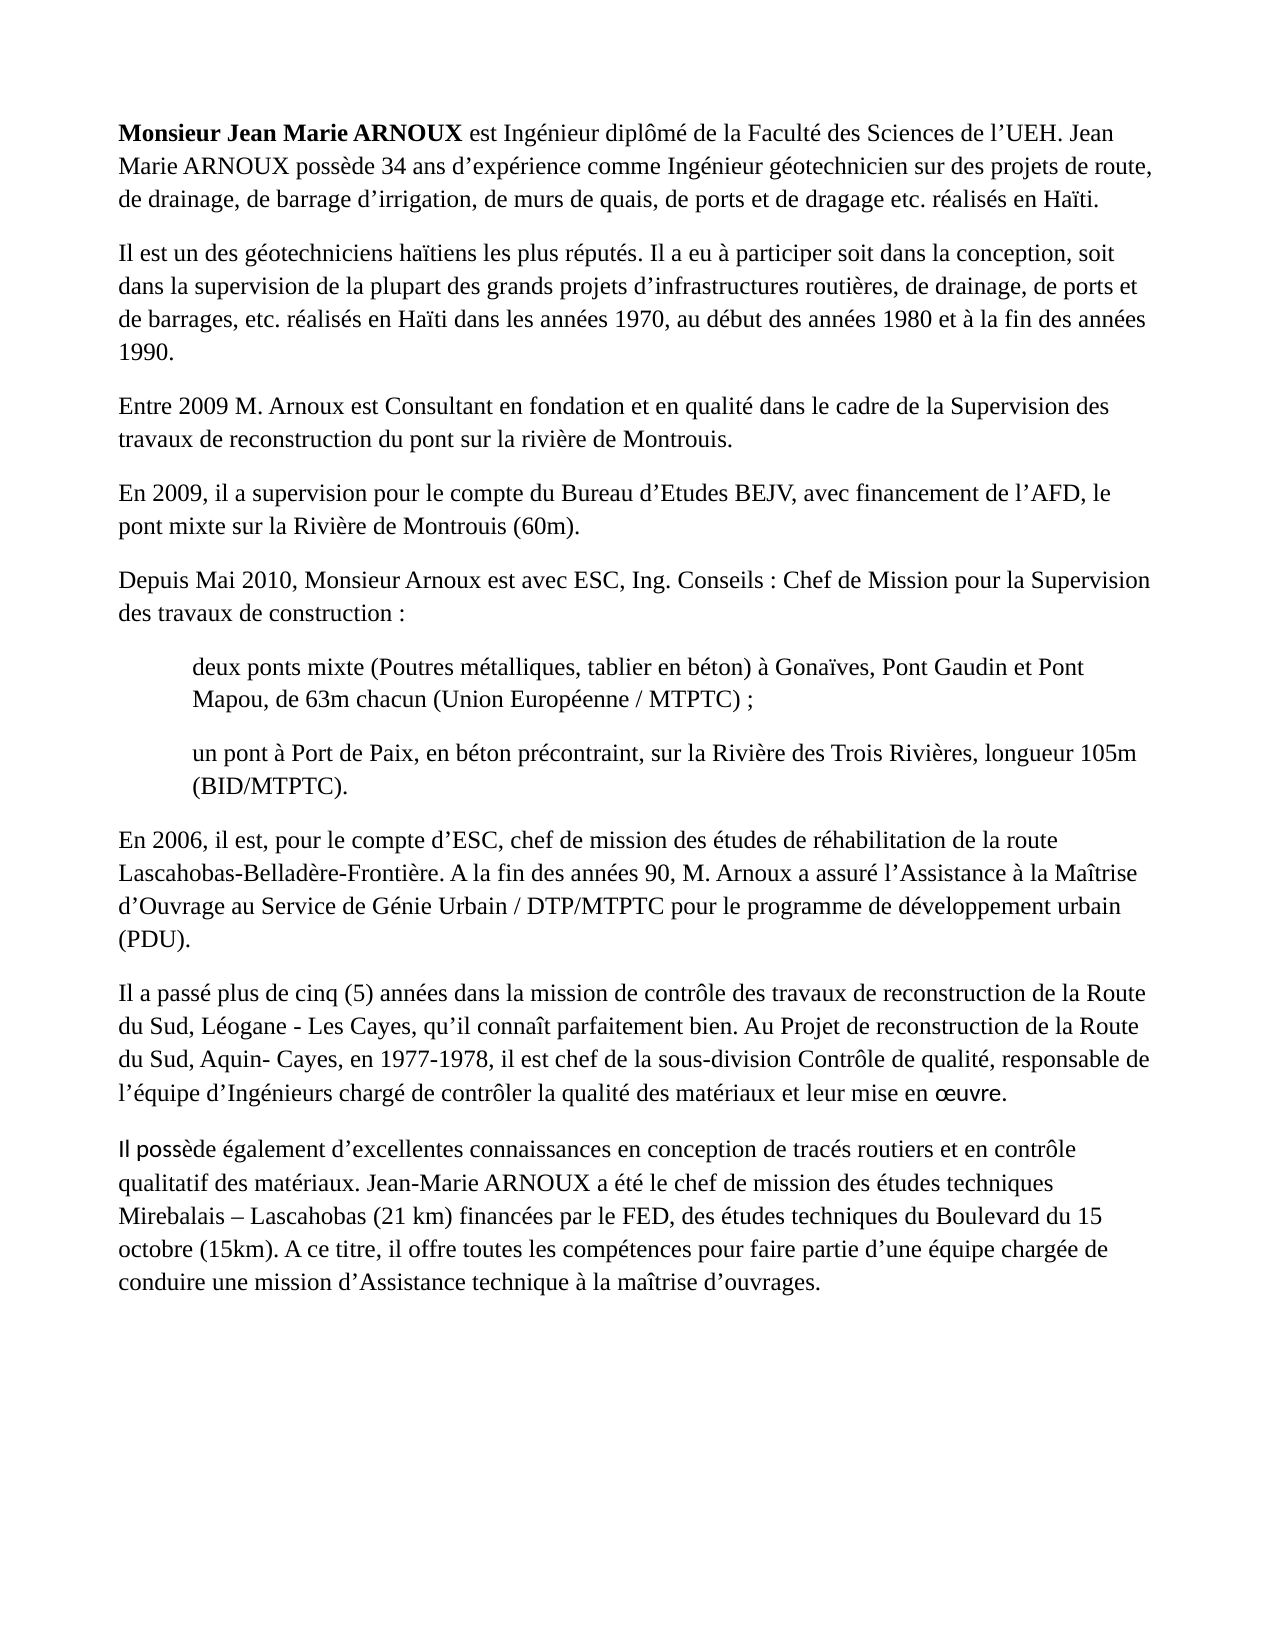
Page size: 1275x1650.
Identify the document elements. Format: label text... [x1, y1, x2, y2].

text Il est un des géotechniciens haïtiens les plus réputés. Il a eu à participer soit dans la conception, soit dans la supervision de la plupart des grands projets d’infrastructures routières, de drainage, de ports et de barrages, etc. réalisés en Haïti dans les années 1970, au début des années 1980 et à la fin des années 1990. [118, 238, 1157, 366]
text En 2009, il a supervision pour le compte du Bureau d’Etudes BEJV, avec financement de l’AFD, le pont mixte sur la Rivière de Montrouis (60m). [118, 478, 1157, 539]
text Entre 2009 M. Arnoux est Consultant en fondation et en qualité dans le cadre de la Supervision des travaux de reconstruction du pont sur la rivière de Montrouis. [118, 391, 1157, 453]
text deux ponts mixte (Poutres métalliques, tablier en béton) à Gonaïves, Pont Gaudin et Pont Mapou, de 63m chacun (Union Européenne / MTPTC) ; [118, 652, 1157, 713]
text un pont à Port de Paix, en béton précontraint, sur la Rivière des Trois Rivières, longueur 105m (BID/MTPTC). [118, 738, 1157, 800]
text En 2006, il est, pour le compte d’ESC, chef de mission des études de réhabilitation de la route Lascahobas-Belladère-Frontière. A la fin des années 90, M. Arnoux a assuré l’Assistance à la Maîtrise d’Ouvrage au Service de Génie Urbain / DTP/MTPTC pour le programme de développement urbain (PDU). [118, 825, 1157, 953]
text Il a passé plus de cinq (5) années dans la mission de contrôle des travaux de reconstruction de la Route du Sud, Léogane - Les Cayes, qu’il connaît parfaitement bien. Au Projet de reconstruction de la Route du Sud, Aquin- Cayes, en 1977-1978, il est chef de la sous-division Contrôle de qualité, responsable de l’équipe d’Ingénieurs chargé de contrôler la qualité des matériaux et leur mise en œuvre. [118, 978, 1157, 1108]
text Monsieur Jean Marie ARNOUX est Ingénieur diplômé de la Faculté des Sciences de l’UEH. Jean Marie ARNOUX possède 34 ans d’expérience comme Ingénieur géotechnicien sur des projets de route, de drainage, de barrage d’irrigation, de murs de quais, de ports et de dragage etc. réalisés en Haïti. [118, 118, 1157, 213]
text Depuis Mai 2010, Monsieur Arnoux est avec ESC, Ing. Conseils : Chef de Mission pour la Supervision des travaux de construction : [118, 565, 1157, 626]
text Il possède également d’excellentes connaissances en conception de tracés routiers et en contrôle qualitatif des matériaux. Jean-Marie ARNOUX a été le chef de mission des études techniques Mirebalais – Lascahobas (21 km) financées par le FED, des études techniques du Boulevard du 15 octobre (15km). A ce titre, il offre toutes les compétences pour faire partie d’une équipe chargée de conduire une mission d’Assistance technique à la maîtrise d’ouvrages. [118, 1133, 1157, 1296]
